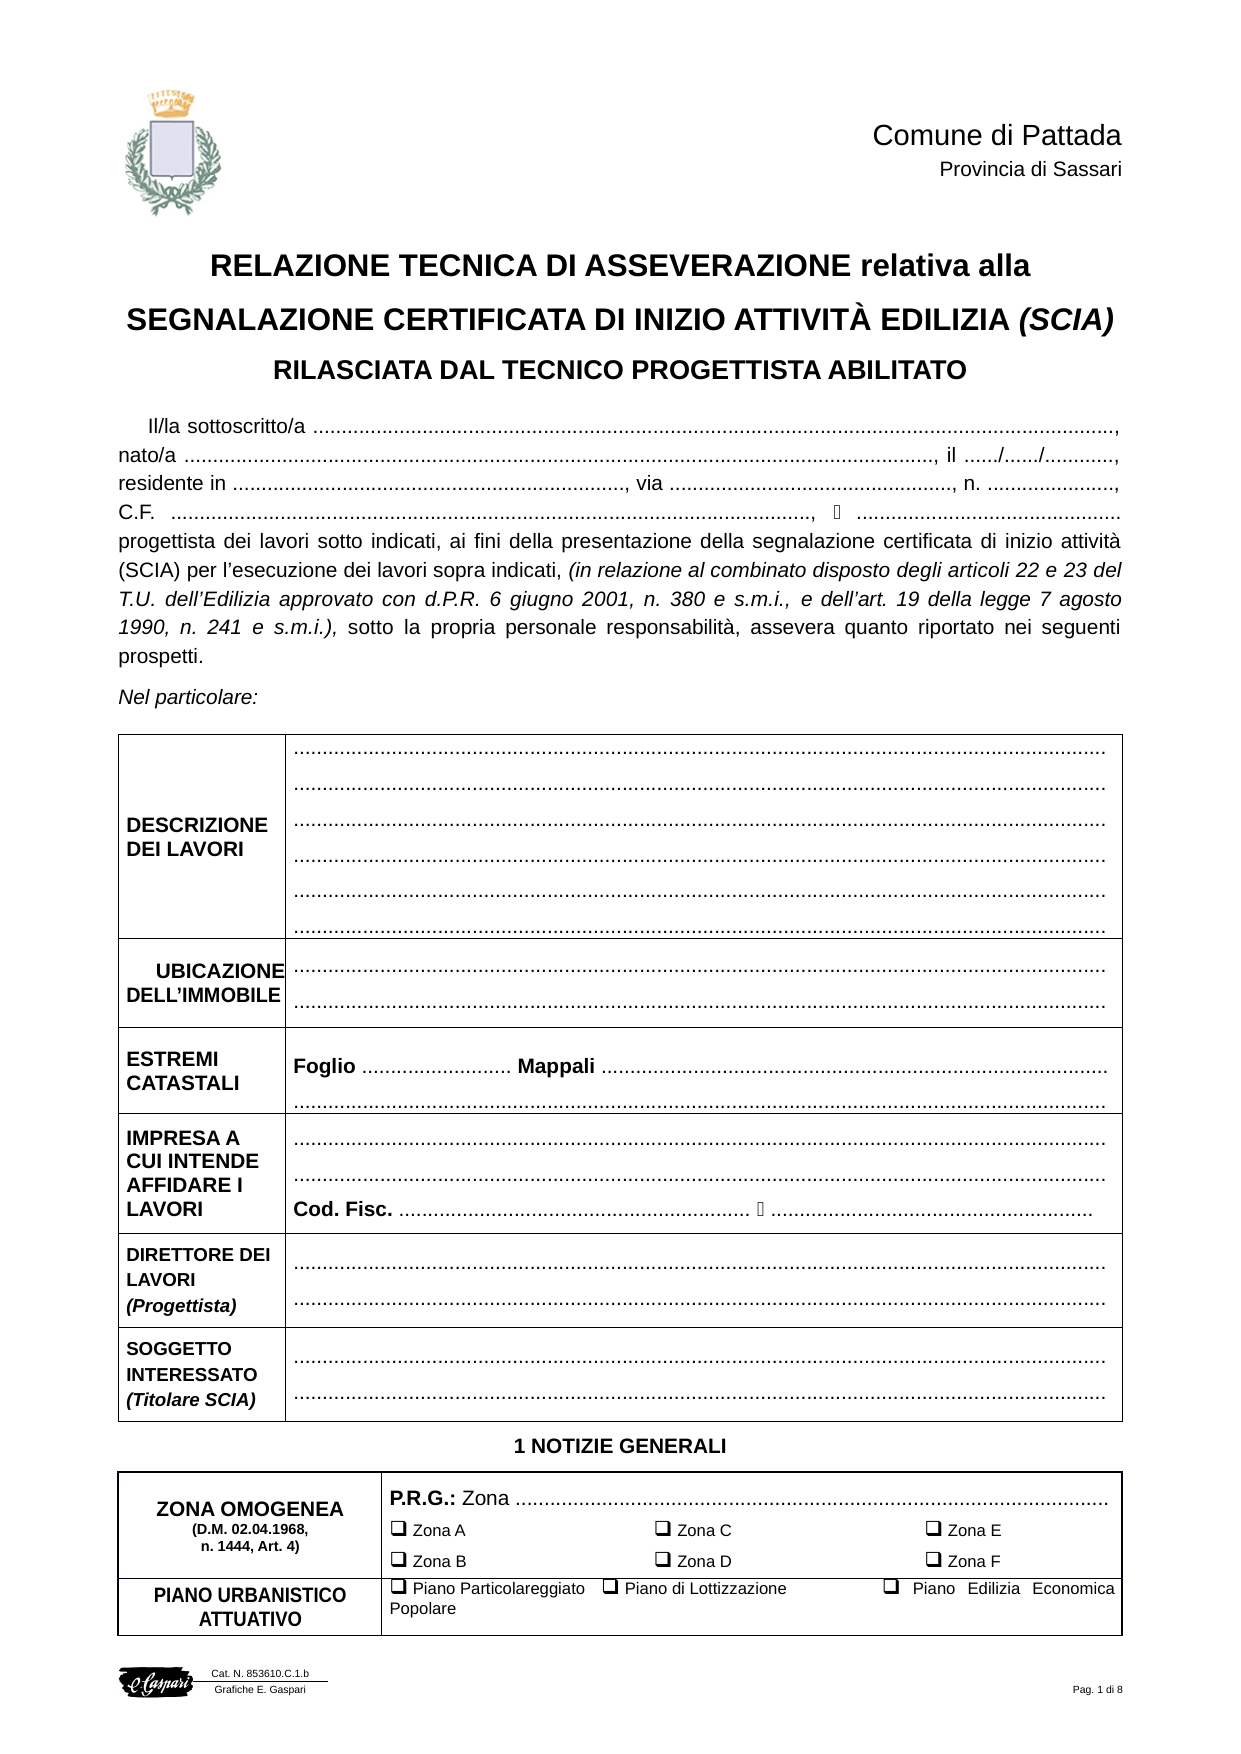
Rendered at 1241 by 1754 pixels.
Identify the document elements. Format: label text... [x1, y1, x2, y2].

picture [118, 1666, 194, 1698]
table_cell ESTREMI CATASTALI [119, 1028, 285, 1113]
table_cell UBICAZIONE DELL’IMMOBILE [119, 939, 285, 1027]
table_cell ............................................................................................................................................. ............................................................................................................................................. [286, 1234, 1122, 1327]
table_header DESCRIZIONE DEI LAVORI [119, 735, 285, 938]
table_cell ............................................................................................................................................. ............................................................................................................................................. [286, 939, 1122, 1027]
text Provincia di Sassari [224, 157, 1122, 181]
text Comune di Pattada [224, 118, 1122, 152]
text Il/la sottoscritto/a ..........................................................................................................................................., nato/a .................................................................................................................................., il ....../....../............, residente in ...................................................................., via ................................................., n. ......................, C.F. ...............................................................................................................,  .............................................. progettista dei lavori sotto indicati, ai fini della presentazione della segnalazione certificata di inizio attività (SCIA) per l’esecuzione dei lavori sopra indicati, (in relazione al combinato disposto degli articoli 22 e 23 del T.U. dell’Edilizia approvato con d.P.R. 6 giugno 2001, n. 380 e s.m.i., e dell’art. 19 della legge 7 agosto 1990, n. 241 e s.m.i.), sotto la propria personale responsabilità, assevera quanto riportato nei seguenti prospetti. [118, 414, 1122, 668]
table_cell IMPRESA A CUI INTENDE AFFIDARE I LAVORI [119, 1114, 285, 1232]
table_cell ............................................................................................................................................. ............................................................................................................................................. Cod. Fisc. .............................................................  ........................................................ [286, 1114, 1122, 1232]
table_cell ............................................................................................................................................. ............................................................................................................................................. [286, 1328, 1122, 1421]
table_header ............................................................................................................................................. ............................................................................................................................................. ............................................................................................................................................. ............................................................................................................................................. ............................................................................................................................................. ............................................................................................................................................. [286, 735, 1122, 938]
table_header P.R.G.: Zona .......................................................................................................  Zona A  Zona C  Zona E  Zona B  Zona D  Zona F [382, 1473, 1121, 1578]
title Nel particolare: [118, 685, 1122, 709]
table_cell  Piano Particolareggiato  Piano di Lottizzazione  Piano Edilizia Economica Popolare [382, 1579, 1121, 1635]
title RELAZIONE TECNICA DI ASSEVERAZIONE relativa alla [118, 247, 1122, 283]
table_cell PIANO URBANISTICO ATTUATIVO [119, 1579, 381, 1635]
table_header ZONA OMOGENEA (D.M. 02.04.1968, n. 1444, Art. 4) [119, 1473, 381, 1578]
text 1 NOTIZIE GENERALI [118, 1434, 1122, 1458]
table_cell SOGGETTO INTERESSATO (Titolare SCIA) [119, 1328, 285, 1421]
table_cell DIRETTORE DEI LAVORI (Progettista) [119, 1234, 285, 1327]
text RILASCIATA DAL TECNICO PROGETTISTA ABILITATO [118, 354, 1122, 386]
picture [122, 87, 224, 219]
title SEGNALAZIONE CERTIFICATA DI INIZIO ATTIVITÀ EDILIZIA (SCIA) [118, 301, 1122, 336]
table_cell Foglio .......................... Mappali ........................................................................................ ............................................................................................................................................. [286, 1028, 1122, 1113]
